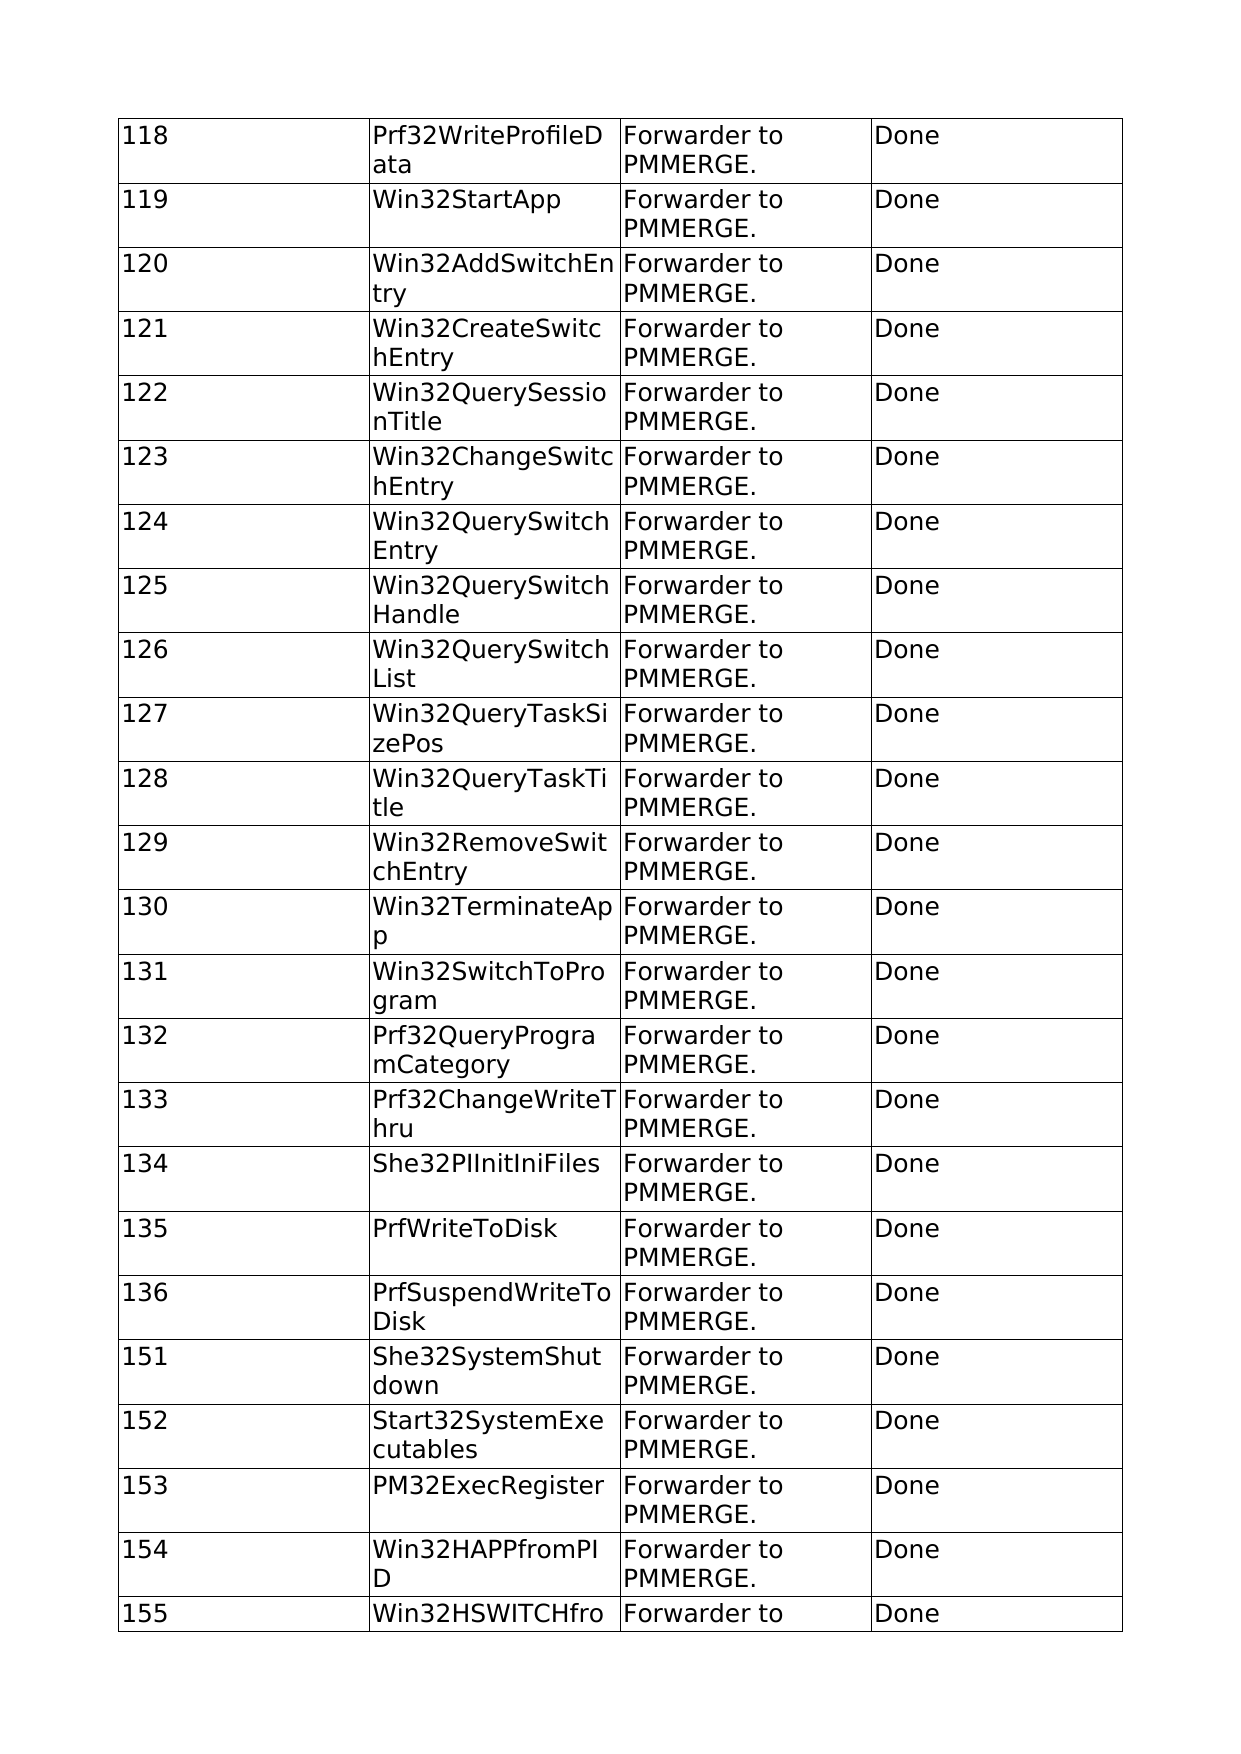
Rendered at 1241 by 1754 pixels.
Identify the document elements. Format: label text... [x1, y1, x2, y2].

table_cell Win32HAPPfromPID [370, 1533, 620, 1596]
table_cell Forwarder to PMMERGE. [621, 826, 871, 889]
table_cell Win32QuerySwitchList [370, 633, 620, 697]
table_cell 129 [119, 826, 369, 889]
table_cell Win32QuerySwitchHandle [370, 569, 620, 632]
table_cell Done [872, 184, 1122, 247]
table_cell Win32QueryTaskSizePos [370, 698, 620, 761]
table_cell Forwarder to PMMERGE. [621, 312, 871, 375]
table_cell Forwarder to [621, 1597, 871, 1631]
table_cell Forwarder to PMMERGE. [621, 1533, 871, 1596]
table_cell Forwarder to PMMERGE. [621, 184, 871, 247]
table_cell Done [872, 1597, 1122, 1631]
table_cell 130 [119, 890, 369, 954]
table_cell Forwarder to PMMERGE. [621, 1019, 871, 1082]
table_cell 152 [119, 1405, 369, 1468]
table_cell 135 [119, 1212, 369, 1275]
table_cell Done [872, 569, 1122, 632]
table_cell 155 [119, 1597, 369, 1631]
table_cell Prf32ChangeWriteThru [370, 1083, 620, 1146]
table_cell Forwarder to PMMERGE. [621, 1469, 871, 1532]
table_cell Forwarder to PMMERGE. [621, 569, 871, 632]
table_cell Win32ChangeSwitchEntry [370, 441, 620, 504]
table_cell 125 [119, 569, 369, 632]
table_cell 153 [119, 1469, 369, 1532]
table_cell Win32QuerySessionTitle [370, 376, 620, 439]
table_cell Done [872, 1340, 1122, 1403]
table_cell 134 [119, 1147, 369, 1211]
table_cell PM32ExecRegister [370, 1469, 620, 1532]
table_cell 154 [119, 1533, 369, 1596]
table_cell PrfSuspendWriteToDisk [370, 1276, 620, 1339]
table_cell Prf32WriteProfileData [370, 119, 620, 182]
table_cell Forwarder to PMMERGE. [621, 1147, 871, 1211]
table_cell Forwarder to PMMERGE. [621, 633, 871, 697]
table_cell Forwarder to PMMERGE. [621, 1405, 871, 1468]
table_cell 118 [119, 119, 369, 182]
table_cell Win32QueryTaskTitle [370, 762, 620, 825]
table_cell 151 [119, 1340, 369, 1403]
table_cell Forwarder to PMMERGE. [621, 1340, 871, 1403]
table_cell Win32QuerySwitchEntry [370, 505, 620, 568]
table_cell Win32CreateSwitchEntry [370, 312, 620, 375]
table_cell Win32RemoveSwitchEntry [370, 826, 620, 889]
table_cell Win32SwitchToProgram [370, 955, 620, 1018]
table_cell Done [872, 1083, 1122, 1146]
table_cell 120 [119, 248, 369, 311]
table_cell 121 [119, 312, 369, 375]
table_cell Win32HSWITCHfro [370, 1597, 620, 1631]
table_cell Done [872, 955, 1122, 1018]
table_cell Forwarder to PMMERGE. [621, 955, 871, 1018]
table_cell Win32AddSwitchEntry [370, 248, 620, 311]
table_cell Done [872, 441, 1122, 504]
table_cell 123 [119, 441, 369, 504]
table_cell Forwarder to PMMERGE. [621, 505, 871, 568]
table_cell She32SystemShutdown [370, 1340, 620, 1403]
table_cell Start32SystemExecutables [370, 1405, 620, 1468]
table_cell Done [872, 633, 1122, 697]
table_cell Done [872, 1533, 1122, 1596]
table_cell PrfWriteToDisk [370, 1212, 620, 1275]
table_cell 119 [119, 184, 369, 247]
table_cell Done [872, 312, 1122, 375]
table_cell Forwarder to PMMERGE. [621, 376, 871, 439]
table_cell Done [872, 1276, 1122, 1339]
table_cell Forwarder to PMMERGE. [621, 762, 871, 825]
table_cell Done [872, 1147, 1122, 1211]
table_cell Forwarder to PMMERGE. [621, 890, 871, 954]
table_cell Forwarder to PMMERGE. [621, 1276, 871, 1339]
table_cell Forwarder to PMMERGE. [621, 1212, 871, 1275]
table_cell 132 [119, 1019, 369, 1082]
table_cell Done [872, 1469, 1122, 1532]
table_cell 131 [119, 955, 369, 1018]
table_cell Win32StartApp [370, 184, 620, 247]
table_cell Done [872, 1019, 1122, 1082]
table_cell Done [872, 890, 1122, 954]
table_cell 128 [119, 762, 369, 825]
table_cell 127 [119, 698, 369, 761]
table_cell Forwarder to PMMERGE. [621, 1083, 871, 1146]
table_cell She32PIInitIniFiles [370, 1147, 620, 1211]
table_cell Forwarder to PMMERGE. [621, 698, 871, 761]
table_cell 133 [119, 1083, 369, 1146]
table_cell Done [872, 1212, 1122, 1275]
table_cell Done [872, 698, 1122, 761]
table_cell Done [872, 505, 1122, 568]
table_cell Done [872, 248, 1122, 311]
table_cell Forwarder to PMMERGE. [621, 119, 871, 182]
table_cell Prf32QueryProgramCategory [370, 1019, 620, 1082]
table_cell 122 [119, 376, 369, 439]
table_cell 124 [119, 505, 369, 568]
table_cell 136 [119, 1276, 369, 1339]
table_cell Done [872, 119, 1122, 182]
table_cell Done [872, 1405, 1122, 1468]
table_cell Done [872, 762, 1122, 825]
table_cell 126 [119, 633, 369, 697]
table_cell Done [872, 826, 1122, 889]
table_cell Done [872, 376, 1122, 439]
table_cell Forwarder to PMMERGE. [621, 248, 871, 311]
table_cell Forwarder to PMMERGE. [621, 441, 871, 504]
table_cell Win32TerminateApp [370, 890, 620, 954]
